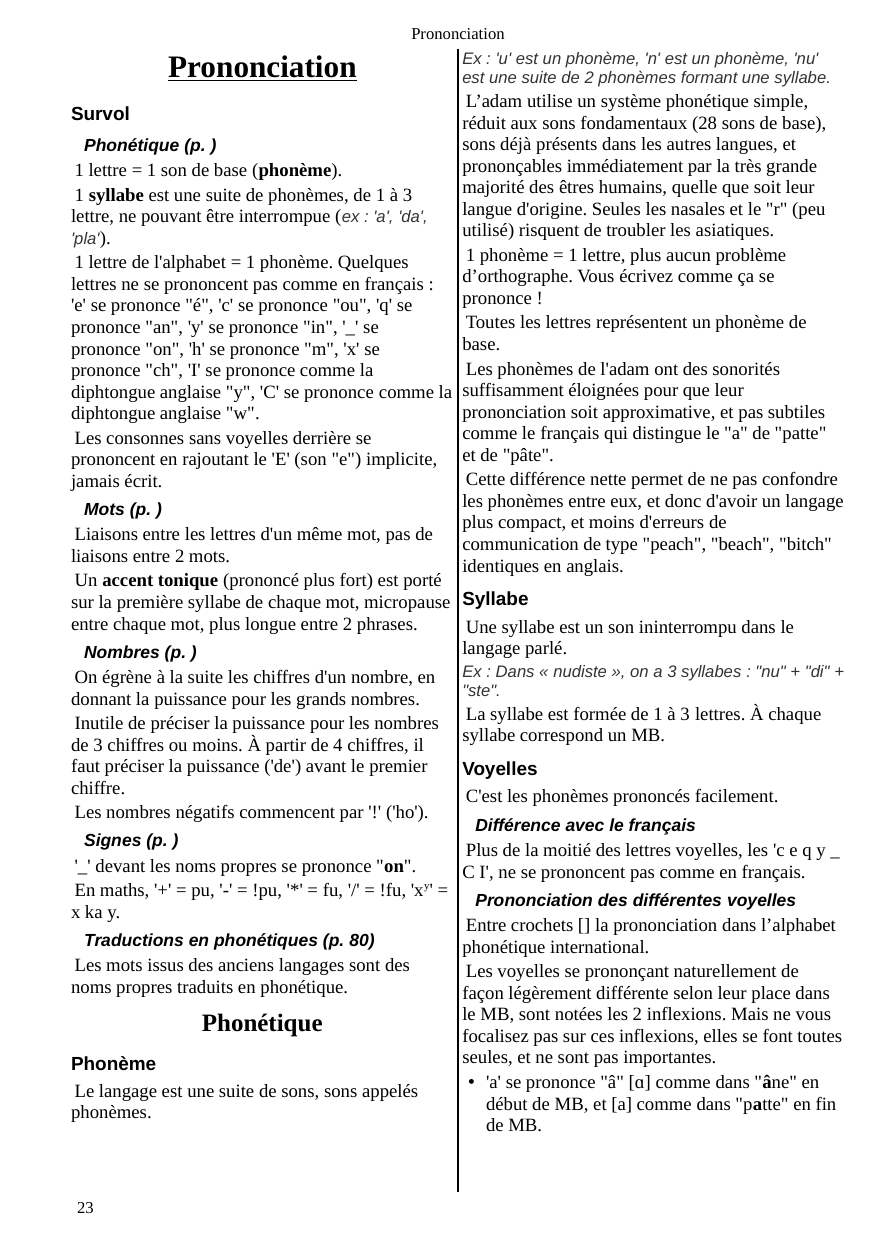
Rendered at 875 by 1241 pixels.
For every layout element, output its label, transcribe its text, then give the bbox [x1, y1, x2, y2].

text Toutes les lettres représentent un phonème de base. [462, 311, 844, 354]
subtitle Survol [71, 102, 453, 124]
text Entre crochets [] la prononciation dans l’alphabet phonétique international. [462, 914, 844, 957]
text Les nombres négatifs commencent par '!' ('ho'). [71, 801, 453, 823]
text '_' devant les noms propres se prononce "on". [71, 855, 453, 876]
subtitle Signes (p. ) [84, 830, 453, 851]
text Une syllabe est un son ininterrompu dans le langage parlé. [462, 616, 844, 659]
subtitle Phonétique [71, 1008, 453, 1037]
text Ex : 'u' est un phonème, 'n' est un phonème, 'nu' est une suite de 2 phonèmes formant une syllabe. [462, 49, 844, 87]
text Un accent tonique (prononcé plus fort) est porté sur la première syllabe de chaque mot, micropause entre chaque mot, plus longue entre 2 phrases. [71, 569, 453, 634]
subtitle Mots (p. ) [84, 499, 453, 519]
text Liaisons entre les lettres d'un même mot, pas de liaisons entre 2 mots. [71, 523, 453, 566]
text Plus de la moitié des lettres voyelles, les 'c e q y _ C I', ne se prononcent pas comme en français. [462, 839, 844, 882]
subtitle Phonème [71, 1052, 453, 1074]
subtitle Prononciation des différentes voyelles [475, 890, 844, 910]
text Le langage est une suite de sons, sons appelés phonèmes. [71, 1080, 453, 1123]
subtitle Prononciation [71, 49, 453, 85]
text 1 lettre = 1 son de base (phonème). [71, 159, 453, 181]
text En maths, '+' = pu, '-' = !pu, '*' = fu, '/' = !fu, 'xy' = x ka y. [71, 879, 453, 922]
subtitle Traductions en phonétiques (p. 80) [84, 930, 453, 950]
text Inutile de préciser la puissance pour les nombres de 3 chiffres ou moins. À partir de 4 chiffres, il faut préciser la puissance ('de') avant le premier chiffre. [71, 712, 453, 798]
list 'a' se prononce "â" [ɑ] comme dans "âne" en début de MB, et [a] comme dans "patte" en fin de MB. [468, 1071, 844, 1136]
subtitle Nombres (p. ) [84, 642, 453, 662]
subtitle Syllabe [462, 588, 844, 609]
subtitle Voyelles [462, 758, 844, 779]
text Les mots issus des anciens langages sont des noms propres traduits en phonétique. [71, 954, 453, 997]
text 1 phonème = 1 lettre, plus aucun problème d’orthographe. Vous écrivez comme ça se prononce ! [462, 244, 844, 308]
text Les consonnes sans voyelles derrière se prononcent en rajoutant le 'E' (son "e") implicite, jamais écrit. [71, 427, 453, 491]
text On égrène à la suite les chiffres d'un nombre, en donnant la puissance pour les grands nombres. [71, 666, 453, 709]
text Les voyelles se prononçant naturellement de façon légèrement différente selon leur place dans le MB, sont notées les 2 inflexions. Mais ne vous focalisez pas sur ces inflexions, elles se font toutes seules, et ne sont pas importantes. [462, 960, 844, 1068]
text Les phonèmes de l'adam ont des sonorités suffisamment éloignées pour que leur prononciation soit approximative, et pas subtiles comme le français qui distingue le "a" de "patte" et de "pâte". [462, 357, 844, 465]
text La syllabe est formée de 1 à 3 lettres. À chaque syllabe correspond un MB. [462, 703, 844, 746]
text Ex : Dans « nudiste », on a 3 syllabes : "nu" + "di" + "ste". [462, 662, 844, 700]
subtitle Phonétique (p. ) [84, 135, 453, 155]
text 1 lettre de l'alphabet = 1 phonème. Quelques lettres ne se prononcent pas comme en français : 'e' se prononce "é", 'c' se prononce "ou", 'q' se prononce "an", 'y' se prononce "in", '_' se prononce "on", 'h' se prononce "m", 'x' se prononce "ch", 'I' se prononce comme la diphtongue anglaise "y", 'C' se prononce comme la diphtongue anglaise "w". [71, 251, 453, 424]
subtitle Différence avec le français [475, 814, 844, 835]
text Cette différence nette permet de ne pas confondre les phonèmes entre eux, et donc d'avoir un langage plus compact, et moins d'erreurs de communication de type "peach", "beach", "bitch" identiques en anglais. [462, 468, 844, 576]
text L’adam utilise un système phonétique simple, réduit aux sons fondamentaux (28 sons de base), sons déjà présents dans les autres langues, et prononçables immédiatement par la très grande majorité des êtres humains, quelle que soit leur langue d'origine. Seules les nasales et le "r" (peu utilisé) risquent de troubler les asiatiques. [462, 90, 844, 241]
text 1 syllabe est une suite de phonèmes, de 1 à 3 lettre, ne pouvant être interrompue (ex : 'a', 'da', 'pla'). [71, 184, 453, 248]
text C'est les phonèmes prononcés facilement. [462, 785, 844, 807]
